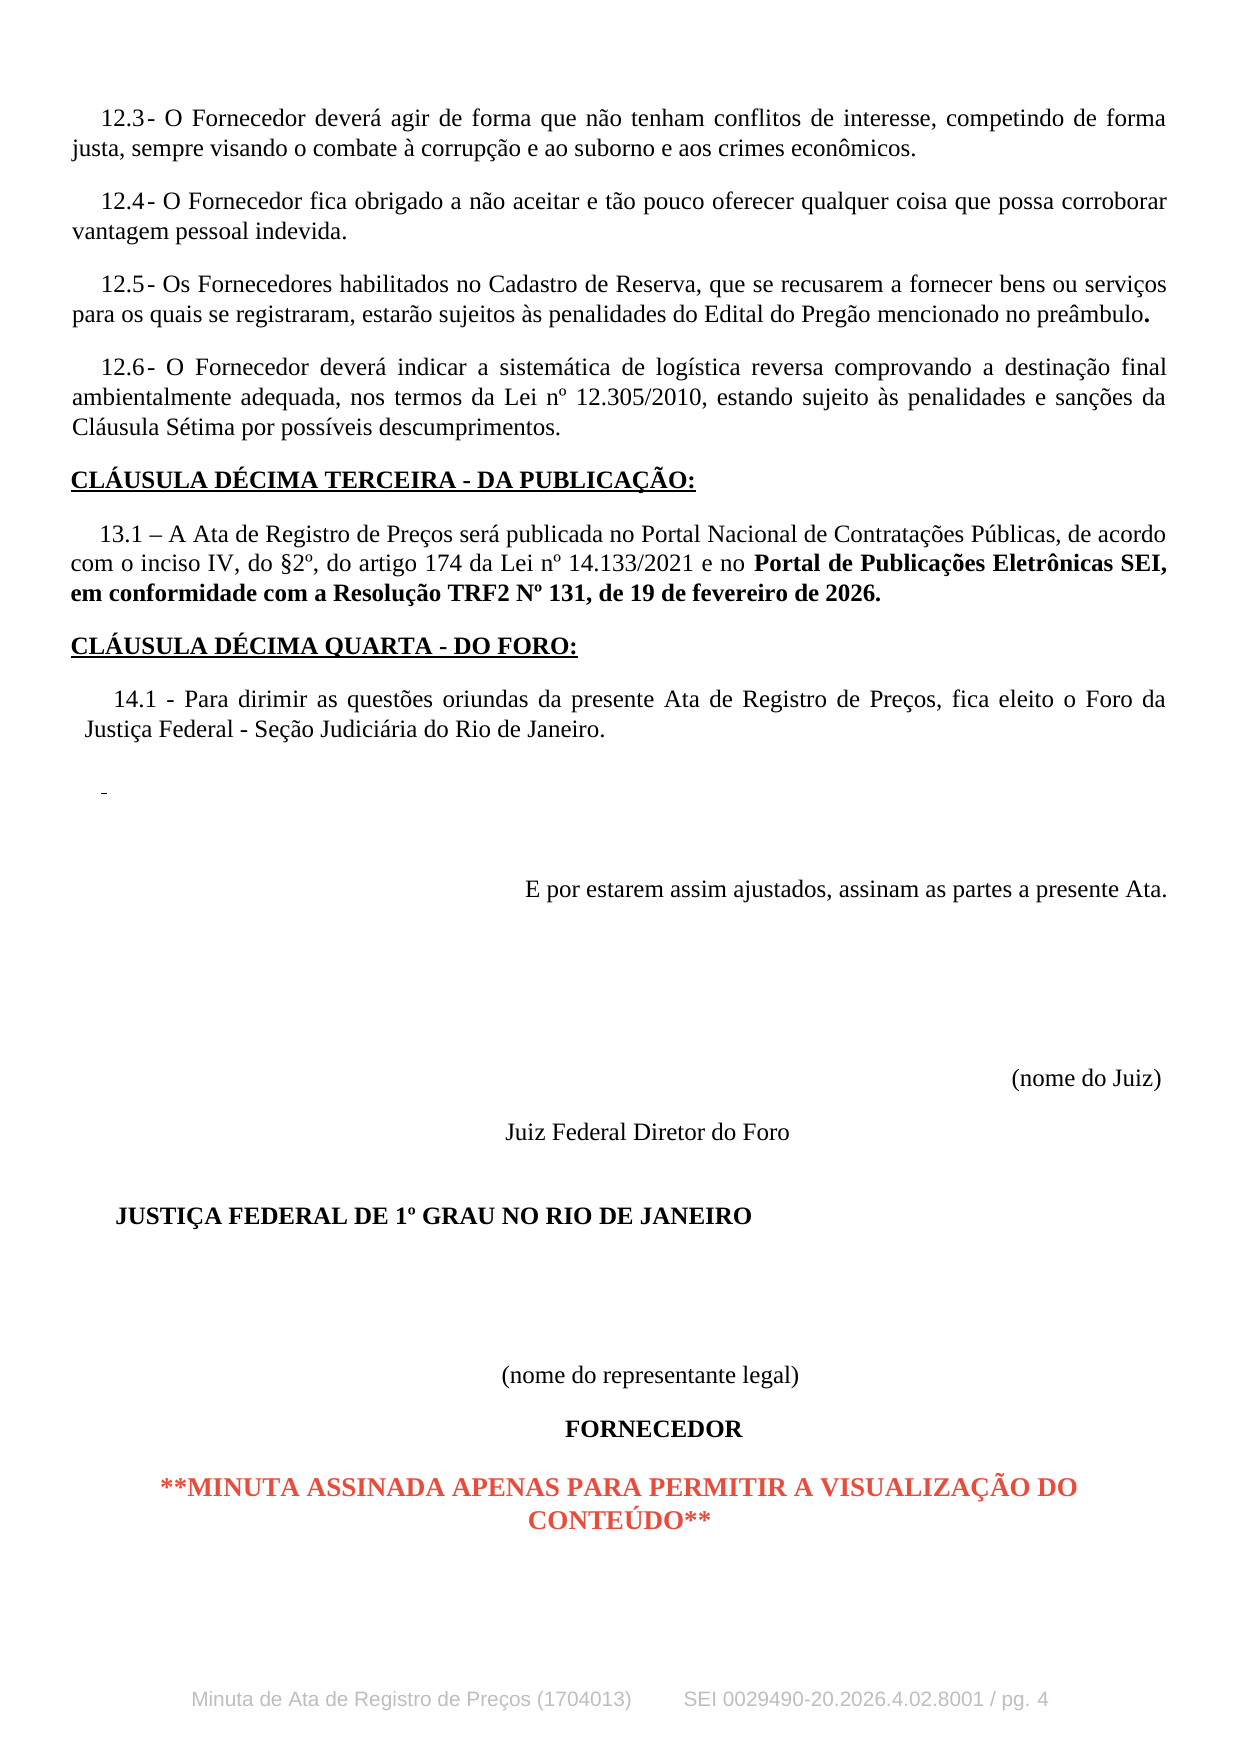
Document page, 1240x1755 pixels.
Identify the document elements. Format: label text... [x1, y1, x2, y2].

subtitle JUSTIÇA FEDERAL DE 1º GRAU NO RIO DE JANEIRO [71, 1201, 1168, 1229]
text **MINUTA ASSINADA APENAS PARA PERMITIR A VISUALIZAÇÃO DO [72, 1471, 1167, 1502]
text Juiz Federal Diretor do Foro [72, 1117, 1166, 1146]
text CLÁUSULA DÉCIMA TERCEIRA - DA PUBLICAÇÃO: [70, 465, 1168, 494]
text (nome do Juiz) [72, 1034, 1168, 1092]
text (nome do representante legal) [72, 1361, 1166, 1389]
list - O Fornecedor deverá indicar a sistemática de logística reversa comprovando a destinação final ambientalmente adequada, nos termos da Lei nº 12.305/2010, estando sujeito às penalidades e sanções da Cláusula Sétima por possíveis descumprimentos. [72, 352, 1168, 440]
list - O Fornecedor deverá agir de forma que não tenham conflitos de interesse, competindo de forma justa, sempre visando o combate à corrupção e ao suborno e aos crimes econômicos. [72, 103, 1168, 161]
list - Os Fornecedores habilitados no Cadastro de Reserva, que se recusarem a fornecer bens ou serviços para os quais se registraram, estarão sujeitos às penalidades do Edital do Pregão mencionado no preâmbulo. [72, 269, 1168, 328]
text CONTEÚDO** [72, 1504, 1167, 1535]
list - O Fornecedor fica obrigado a não aceitar e tão pouco oferecer qualquer coisa que possa corroborar vantagem pessoal indevida. [72, 186, 1168, 244]
text 13.1 – A Ata de Registro de Preços será publicada no Portal Nacional de Contratações Públicas, de acordo com o inciso IV, do §2º, do artigo 174 da Lei nº 14.133/2021 e no Portal de Publicações Eletrônicas SEI, em conformidade com a Resolução TRF2 Nº 131, de 19 de fevereiro de 2026. [70, 519, 1168, 607]
text E por estarem assim ajustados, assinam as partes a presente Ata. [72, 874, 1168, 903]
text FORNECEDOR [72, 1414, 1167, 1442]
text 14.1 - Para dirimir as questões oriundas da presente Ata de Registro de Preços, fica eleito o Foro da Justiça Federal - Seção Judiciária do Rio de Janeiro. [84, 684, 1168, 743]
text CLÁUSULA DÉCIMA QUARTA - DO FORO: [70, 631, 1168, 660]
